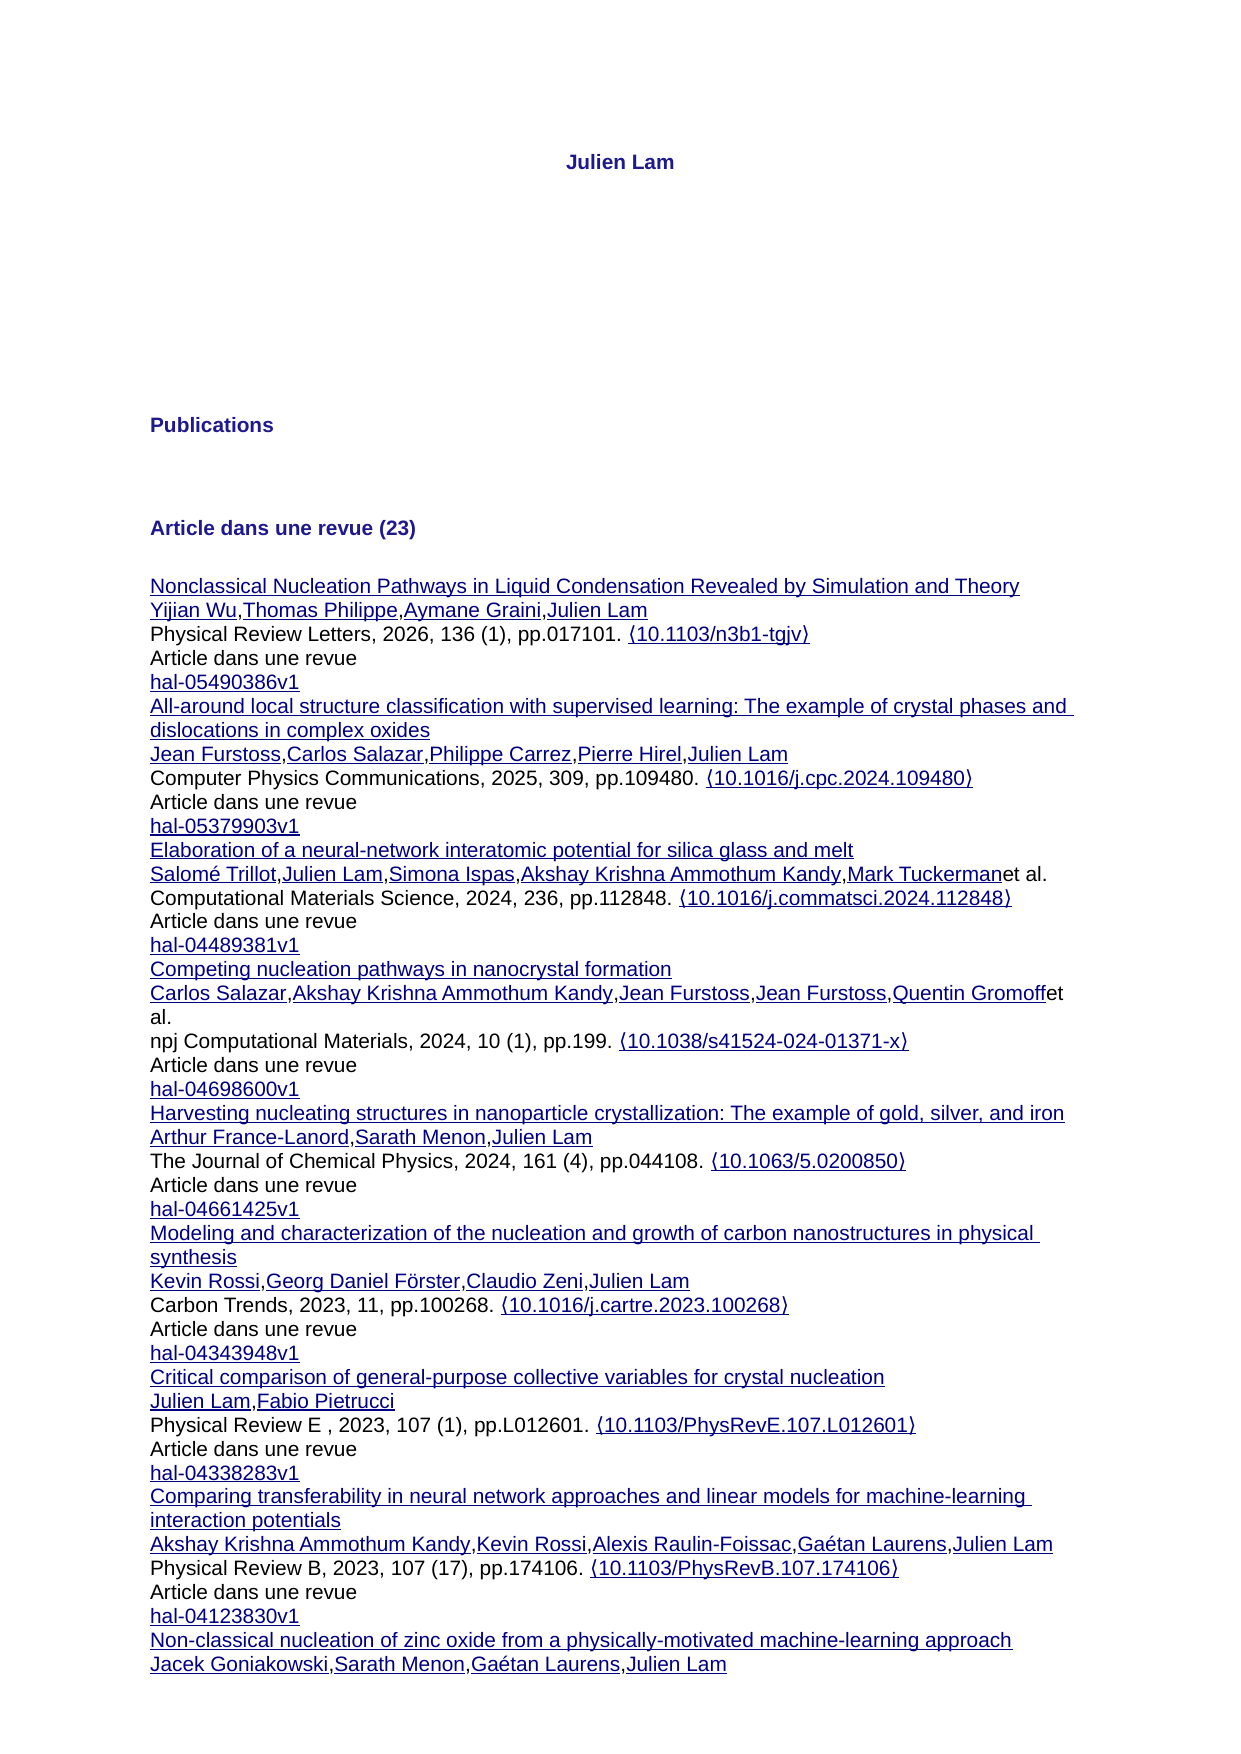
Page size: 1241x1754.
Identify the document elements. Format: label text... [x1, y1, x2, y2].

table_header Nonclassical Nucleation Pathways in Liquid Condensation Revealed by Simulation and Theory Yijian Wu,Thomas Philippe,Aymane Graini,Julien Lam Physical Review Letters, 2026, 136 (1), pp.017101. ⟨10.1103/n3b1-tgjv⟩ Article dans une revue hal-05490386v1 [150, 574, 1090, 694]
table_cell Comparing transferability in neural network approaches and linear models for machine-learning interaction potentials Akshay Krishna Ammothum Kandy,Kevin Rossi,Alexis Raulin-Foissac,Gaétan Laurens,Julien Lam Physical Review B, 2023, 107 (17), pp.174106. ⟨10.1103/PhysRevB.107.174106⟩ Article dans une revue hal-04123830v1 [150, 1484, 1090, 1628]
table_cell Elaboration of a neural-network interatomic potential for silica glass and melt Salomé Trillot,Julien Lam,Simona Ispas,Akshay Krishna Ammothum Kandy,Mark Tuckermanet al. Computational Materials Science, 2024, 236, pp.112848. ⟨10.1016/j.commatsci.2024.112848⟩ Article dans une revue hal-04489381v1 [150, 838, 1090, 957]
table_cell Harvesting nucleating structures in nanoparticle crystallization: The example of gold, silver, and iron Arthur France-Lanord,Sarath Menon,Julien Lam The Journal of Chemical Physics, 2024, 161 (4), pp.044108. ⟨10.1063/5.0200850⟩ Article dans une revue hal-04661425v1 [150, 1101, 1090, 1221]
subtitle Publications [150, 412, 1090, 436]
subtitle Article dans une revue (23) [150, 516, 1090, 539]
table_cell Modeling and characterization of the nucleation and growth of carbon nanostructures in physical synthesis Kevin Rossi,Georg Daniel Förster,Claudio Zeni,Julien Lam Carbon Trends, 2023, 11, pp.100268. ⟨10.1016/j.cartre.2023.100268⟩ Article dans une revue hal-04343948v1 [150, 1221, 1090, 1364]
table_cell Critical comparison of general-purpose collective variables for crystal nucleation Julien Lam,Fabio Pietrucci Physical Review E , 2023, 107 (1), pp.L012601. ⟨10.1103/PhysRevE.107.L012601⟩ Article dans une revue hal-04338283v1 [150, 1365, 1090, 1484]
table_cell All-around local structure classification with supervised learning: The example of crystal phases and dislocations in complex oxides Jean Furstoss,Carlos Salazar,Philippe Carrez,Pierre Hirel,Julien Lam Computer Physics Communications, 2025, 309, pp.109480. ⟨10.1016/j.cpc.2024.109480⟩ Article dans une revue hal-05379903v1 [150, 694, 1090, 837]
table_cell Competing nucleation pathways in nanocrystal formation Carlos Salazar,Akshay Krishna Ammothum Kandy,Jean Furstoss,Jean Furstoss,Quentin Gromoffet al. npj Computational Materials, 2024, 10 (1), pp.199. ⟨10.1038/s41524-024-01371-x⟩ Article dans une revue hal-04698600v1 [150, 957, 1090, 1101]
table_cell Non-classical nucleation of zinc oxide from a physically-motivated machine-learning approach Jacek Goniakowski,Sarath Menon,Gaétan Laurens,Julien Lam [150, 1628, 1090, 1676]
subtitle Julien Lam [150, 150, 1090, 174]
